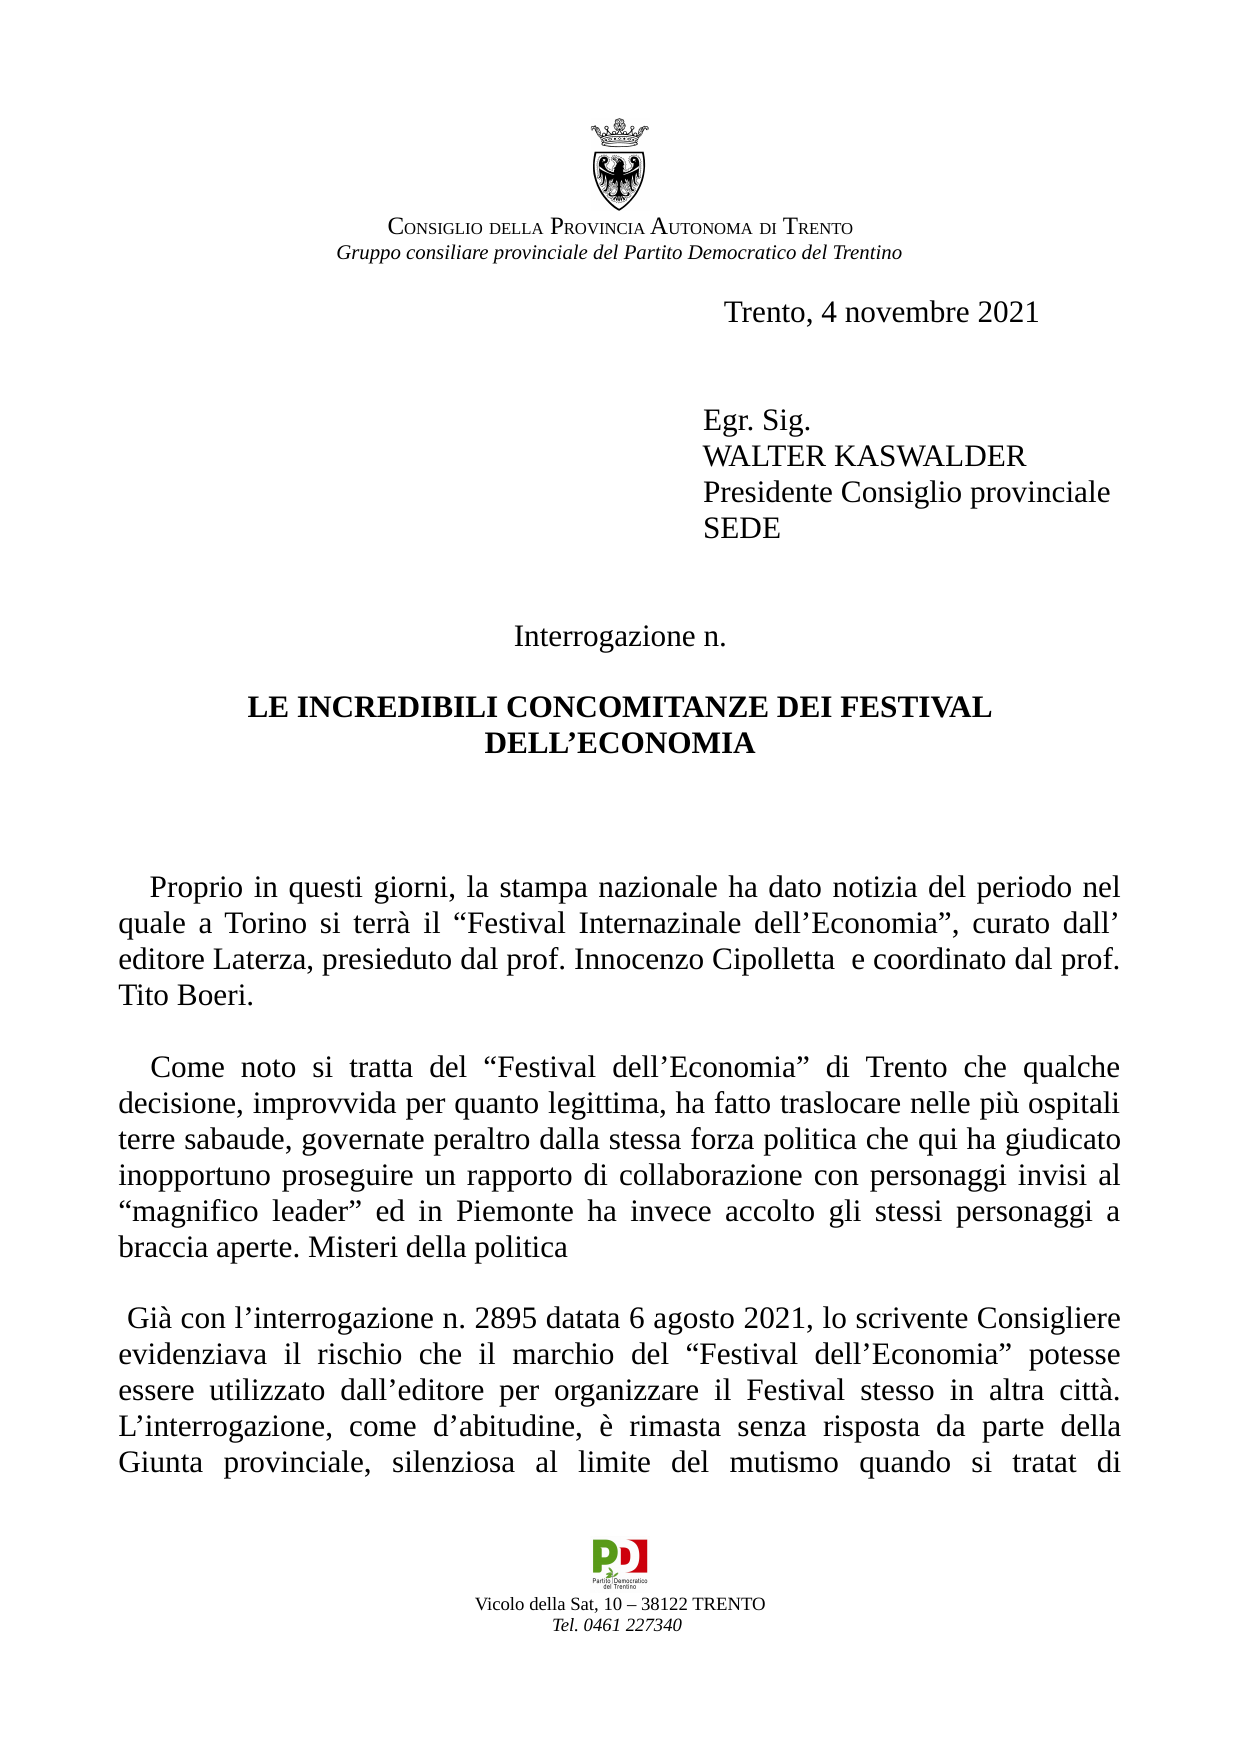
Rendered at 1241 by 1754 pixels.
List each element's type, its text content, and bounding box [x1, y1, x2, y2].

text WALTER KASWALDER [118, 437, 1122, 473]
text SEDE [118, 509, 1122, 545]
text Interrogazione n. [118, 617, 1122, 653]
picture [590, 1536, 650, 1593]
text Trento, 4 novembre 2021 [118, 293, 1122, 329]
text Proprio in questi giorni, la stampa nazionale ha dato notizia del periodo nel quale a Torino si terrà il “Festival Internazinale dell’Economia”, curato dall’ editore Laterza, presieduto dal prof. Innocenzo Cipolletta e coordinato dal prof. Tito Boeri. [118, 868, 1122, 1012]
text Egr. Sig. [118, 401, 1122, 437]
text Già con l’interrogazione n. 2895 datata 6 agosto 2021, lo scrivente Consigliere evidenziava il rischio che il marchio del “Festival dell’Economia” potesse essere utilizzato dall’editore per organizzare il Festival stesso in altra città. L’interrogazione, come d’abitudine, è rimasta senza risposta da parte della Giunta provinciale, silenziosa al limite del mutismo quando si tratat di [118, 1300, 1122, 1479]
text Come noto si tratta del “Festival dell’Economia” di Trento che qualche decisione, improvvida per quanto legittima, ha fatto traslocare nelle più ospitali terre sabaude, governate peraltro dalla stessa forza politica che qui ha giudicato inopportuno proseguire un rapporto di collaborazione con personaggi invisi al “magnifico leader” ed in Piemonte ha invece accolto gli stessi personaggi a braccia aperte. Misteri della politica [118, 1048, 1122, 1264]
text LE INCREDIBILI CONCOMITANZE DEI FESTIVAL DELL’ECONOMIA [118, 689, 1122, 761]
text Presidente Consiglio provinciale [118, 473, 1122, 509]
picture [590, 118, 650, 211]
